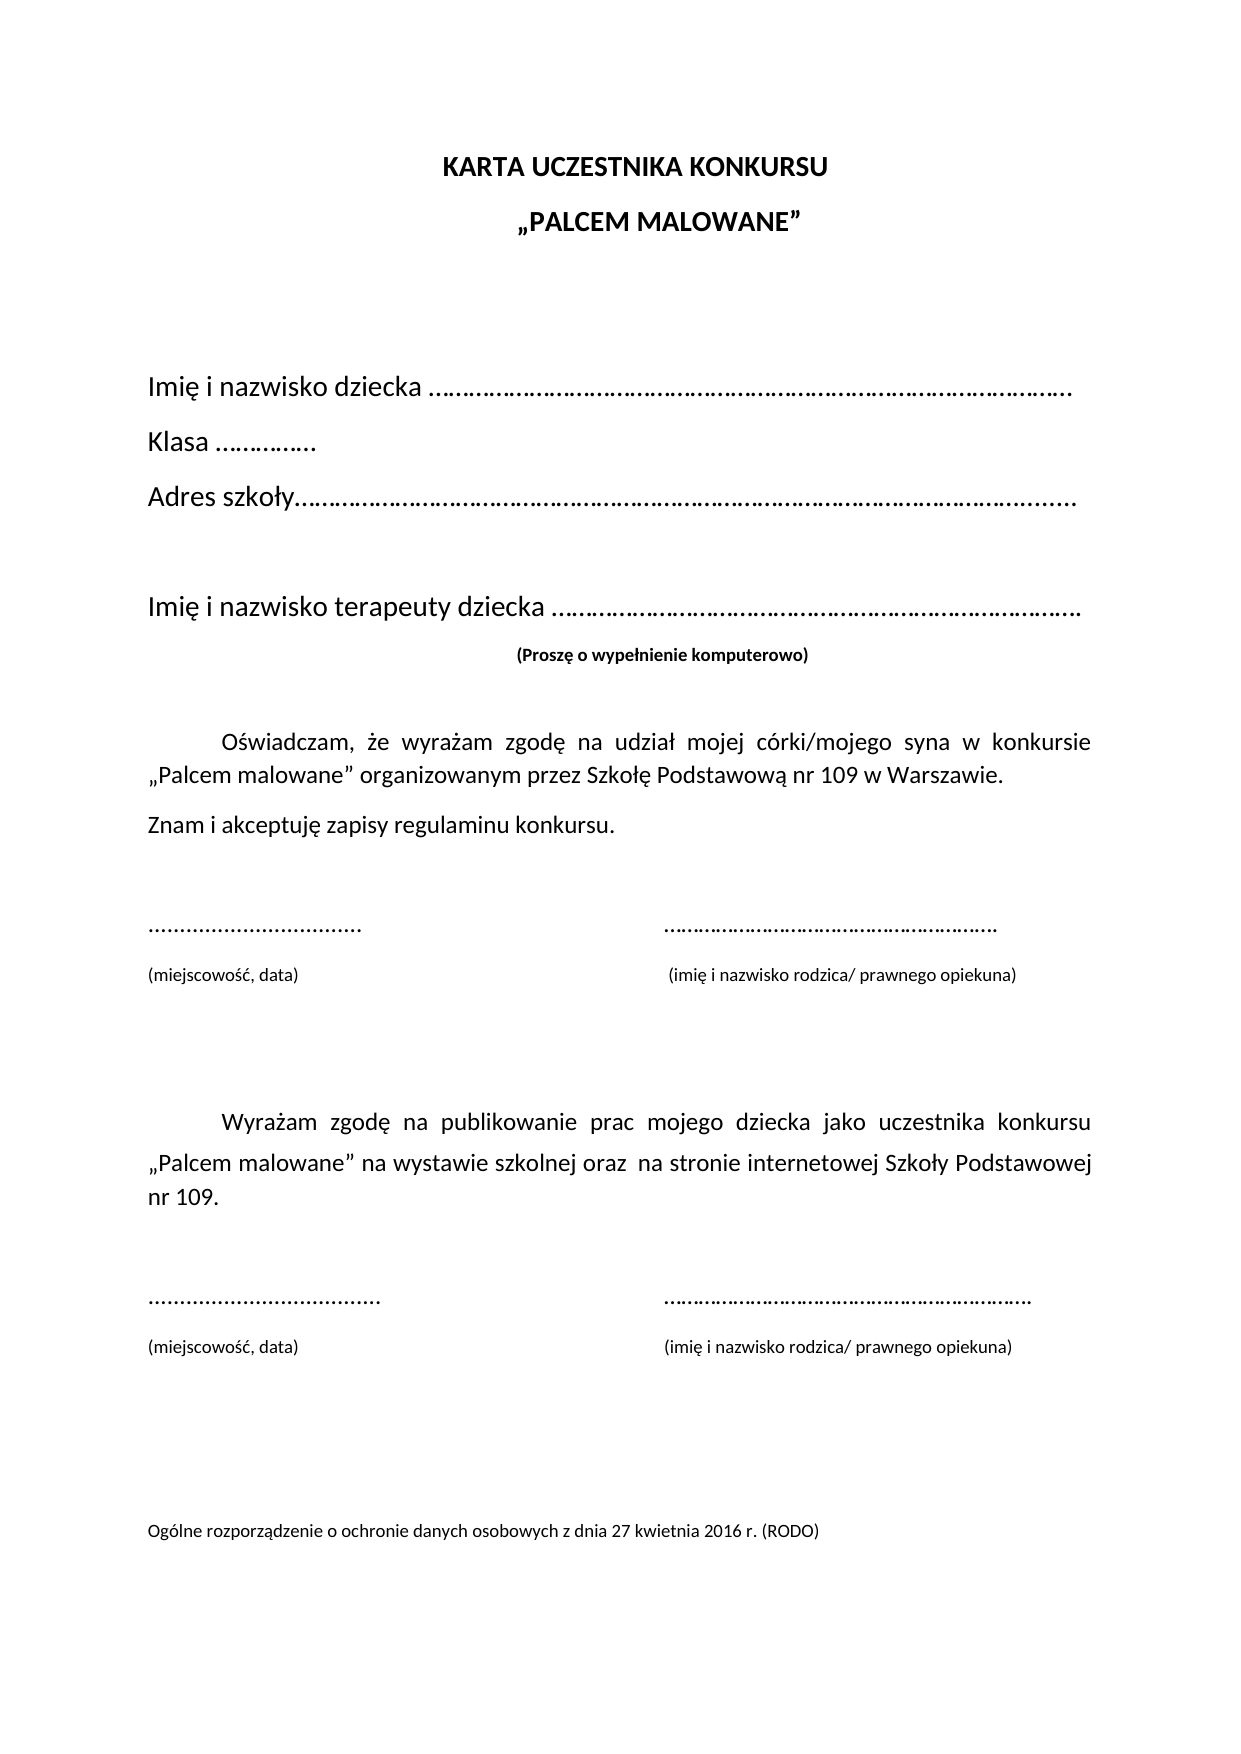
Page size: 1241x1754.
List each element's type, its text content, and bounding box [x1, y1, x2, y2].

text (miejscowość, data) (imię i nazwisko rodzica/ prawnego opiekuna) [148, 1329, 1093, 1360]
text Adres szkoły………………………………………………………………………………………………........ [148, 478, 1093, 514]
text KARTA UCZESTNIKA KONKURSU [369, 148, 1093, 183]
text „PALCEM MALOWANE” [443, 203, 1093, 238]
text Oświadczam, że wyrażam zgodę na udział mojej córki/mojego syna w konkursie „Palcem malowane” organizowanym przez Szkołę Podstawową nr 109 w Warszawie. [148, 726, 1093, 790]
text (miejscowość, data) (imię i nazwisko rodzica/ prawnego opiekuna) [148, 957, 1093, 988]
text (Proszę o wypełnienie komputerowo) [443, 643, 1093, 666]
text Imię i nazwisko dziecka …………………………………………………………………………………… [148, 368, 1093, 404]
text Imię i nazwisko terapeuty dziecka ……………………………………………………………………. [148, 588, 1093, 624]
text Ogólne rozporządzenie o ochronie danych osobowych z dnia 27 kwietnia 2016 r. (RODO) [148, 1519, 1093, 1542]
text Klasa …………… [148, 423, 1093, 459]
text Wyrażam zgodę na publikowanie prac mojego dziecka jako uczestnika konkursu „Palcem malowane” na wystawie szkolnej oraz na stronie internetowej Szkoły Podstawowej nr 109. [148, 1106, 1093, 1211]
text .................................. …………………………………………………. [148, 908, 1093, 938]
text Znam i akceptuję zapisy regulaminu konkursu. [148, 809, 1093, 839]
text ..................................... ………………………………………………………. [148, 1280, 1093, 1310]
